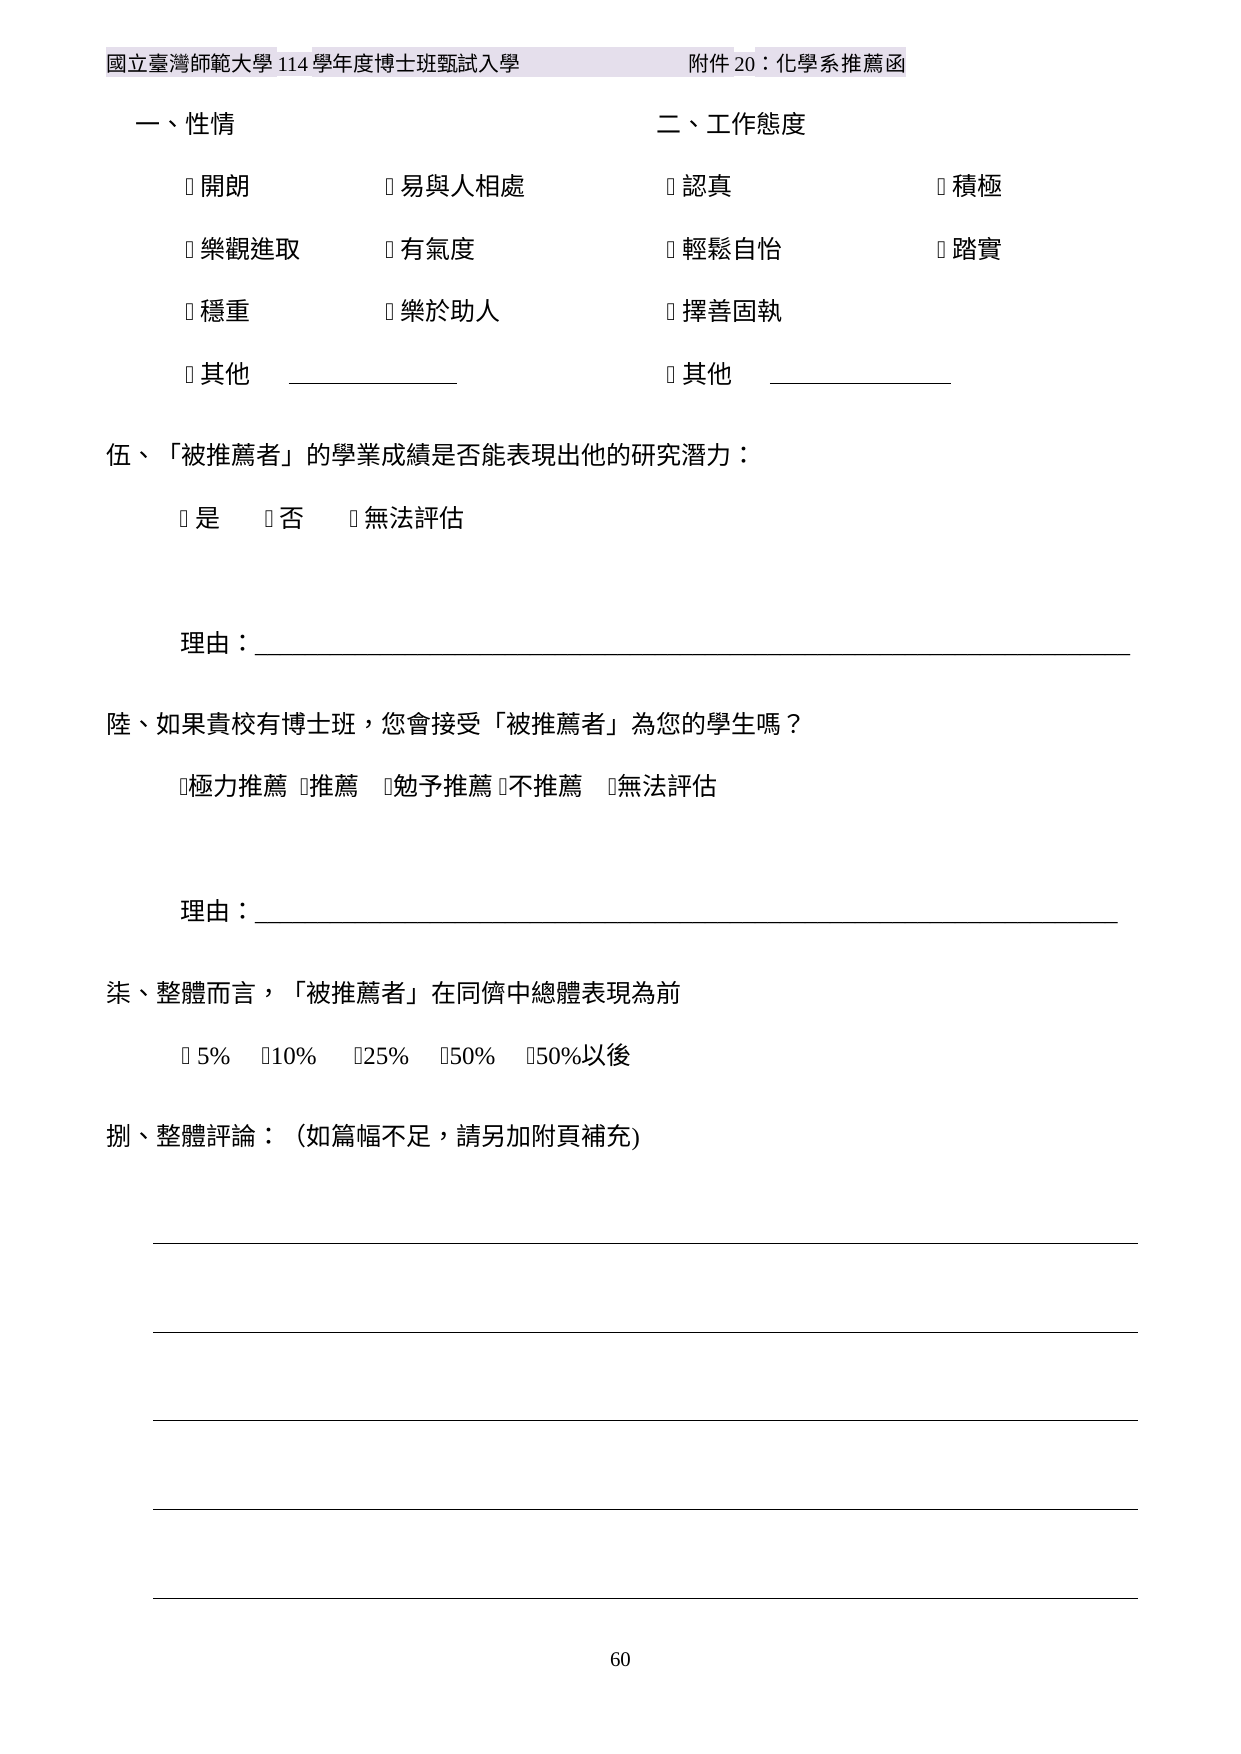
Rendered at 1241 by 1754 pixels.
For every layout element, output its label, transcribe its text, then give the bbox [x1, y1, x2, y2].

table_header  易與人相處 [382, 143, 663, 206]
table_cell [153, 1421, 1137, 1509]
text 理由：______________________________________________________________________ [138, 599, 1134, 662]
table_cell  其他 [664, 331, 767, 393]
table_cell  樂觀進取 [182, 206, 382, 268]
table_header  積極 [934, 143, 1187, 206]
text 柒、整體而言，「被推薦者」在同儕中總體表現為前 [106, 949, 1134, 1012]
table_cell  踏實 [934, 206, 1187, 268]
table_header  認真 [664, 143, 934, 206]
table_header  開朗 [182, 143, 382, 206]
table_cell [934, 268, 1187, 331]
text  5% 10% 25% 50% 50%以後 [106, 1012, 1134, 1074]
table_cell [285, 331, 663, 393]
table_cell  穩重 [182, 268, 382, 331]
table_cell  擇善固執 [664, 268, 934, 331]
table_cell [153, 1333, 1137, 1420]
text 極力推薦 推薦 勉予推薦 不推薦 無法評估 [138, 743, 1134, 806]
table_cell  輕鬆自怡 [664, 206, 934, 268]
table_cell [767, 331, 1187, 393]
text 理由：_____________________________________________________________________ [138, 868, 1134, 931]
text 捌、整體評論：（如篇幅不足，請另加附頁補充) [106, 1093, 1134, 1156]
table_cell [153, 1244, 1137, 1332]
table_cell  其他 [182, 331, 285, 393]
text  是  否  無法評估 [138, 474, 1134, 537]
table_cell  有氣度 [382, 206, 663, 268]
text 一、性情 二、工作態度 [106, 81, 1134, 143]
table_cell [153, 1510, 1137, 1597]
text 伍、「被推薦者」的學業成績是否能表現出他的研究潛力： [106, 412, 1134, 474]
table_header [153, 1156, 1137, 1243]
table_cell  樂於助人 [382, 268, 663, 331]
text 陸、如果貴校有博士班，您會接受「被推薦者」為您的學生嗎？ [106, 681, 1134, 743]
